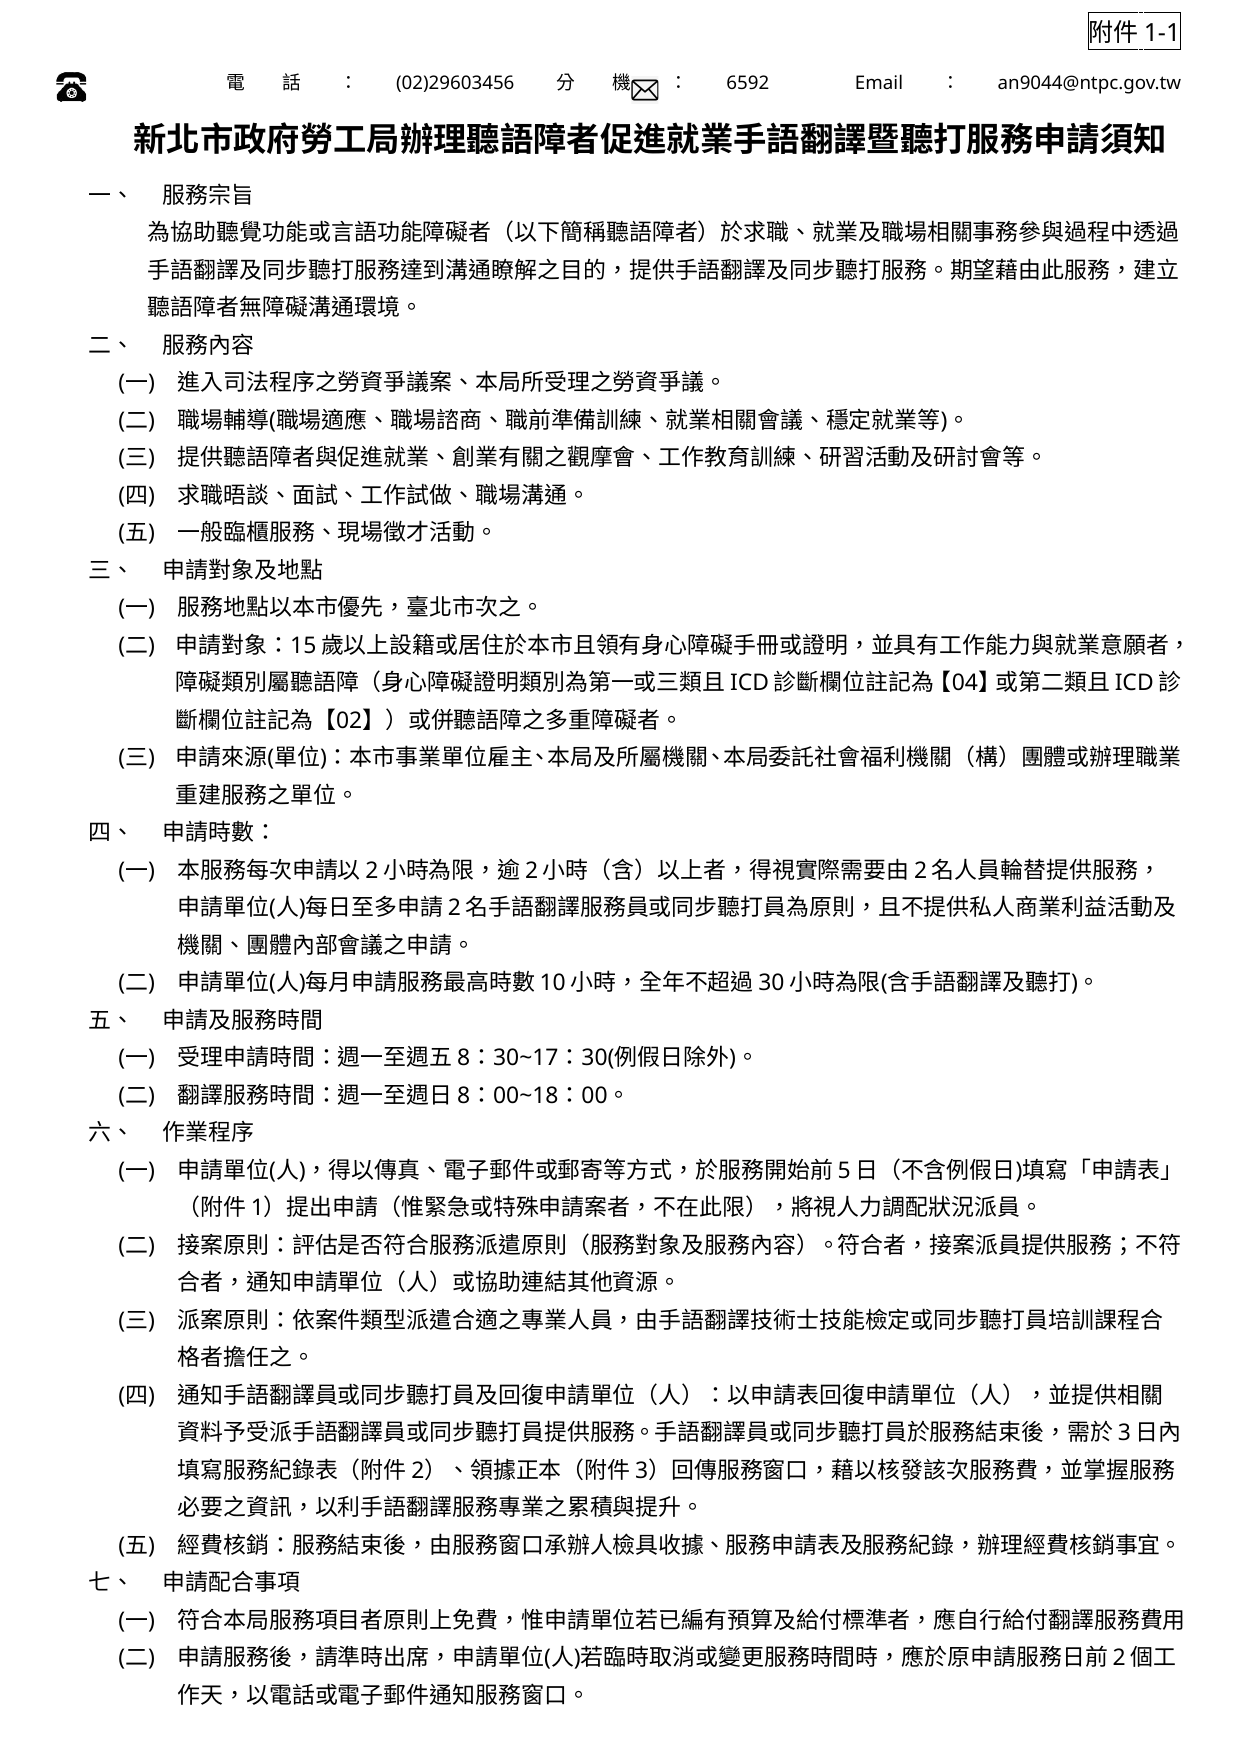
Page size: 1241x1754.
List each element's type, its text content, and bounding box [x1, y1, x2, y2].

list 服務內容 [88, 325, 1181, 362]
list 受理申請時間：週一至週五8：30~17：30(例假日除外)。 [118, 1037, 1181, 1075]
list 一般臨櫃服務、現場徵才活動。 [118, 512, 1181, 550]
text 新北市政府勞工局辦理聽語障者促進就業手語翻譯暨聽打服務申請須知 [118, 100, 1181, 175]
list 服務宗旨 [88, 175, 1181, 212]
picture [56, 72, 87, 102]
list 經費核銷：服務結束後，由服務窗口承辦人檢具收據、服務申請表及服務紀錄，辦理經費核銷事宜。 [118, 1525, 1181, 1562]
list 接案原則：評估是否符合服務派遣原則（服務對象及服務內容）。符合者，接案派員提供服務；不符合者，通知申請單位（人）或協助連結其他資源。 [118, 1225, 1181, 1300]
list 派案原則：依案件類型派遣合適之專業人員，由手語翻譯技術士技能檢定或同步聽打員培訓課程合格者擔任之。 [118, 1300, 1181, 1375]
list 申請配合事項 [88, 1562, 1181, 1600]
list 進入司法程序之勞資爭議案、本局所受理之勞資爭議。 [118, 362, 1181, 400]
list 服務地點以本市優先，臺北市次之。 [118, 587, 1181, 625]
list 申請及服務時間 [88, 1000, 1181, 1037]
list 申請對象及地點 [88, 550, 1181, 587]
list 翻譯服務時間：週一至週日8：00~18：00。 [118, 1075, 1181, 1112]
list 申請單位(人)，得以傳真、電子郵件或郵寄等方式，於服務開始前5日（不含例假日)填寫「申請表」（附件1）提出申請（惟緊急或特殊申請案者，不在此限），將視人力調配狀況派員。 [118, 1150, 1181, 1225]
list 申請時數： [88, 812, 1181, 850]
list 申請單位(人)每月申請服務最高時數10小時，全年不超過30小時為限(含手語翻譯及聽打)。 [118, 962, 1181, 1000]
list 作業程序 [88, 1112, 1181, 1150]
list 求職晤談、面試、工作試做、職場溝通。 [118, 475, 1181, 512]
list 申請來源(單位)：本市事業單位雇主、本局及所屬機關、本局委託社會福利機關（構）團體或辦理職業重建服務之單位。 [118, 737, 1181, 812]
list 通知手語翻譯員或同步聽打員及回復申請單位（人）：以申請表回復申請單位（人），並提供相關資料予受派手語翻譯員或同步聽打員提供服務。手語翻譯員或同步聽打員於服務結束後，需於3日內填寫服務紀錄表（附件2）、領據正本（附件3）回傳服務窗口，藉以核發該次服務費，並掌握服務必要之資訊，以利手語翻譯服務專業之累積與提升。 [118, 1375, 1181, 1525]
list 申請對象：15歲以上設籍或居住於本市且領有身心障礙手冊或證明，並具有工作能力與就業意願者，障礙類別屬聽語障（身心障礙證明類別為第一或三類且ICD診斷欄位註記為【04】或第二類且ICD診斷欄位註記為【02】）或併聽語障之多重障礙者。 [118, 625, 1181, 737]
text 為協助聽覺功能或言語功能障礙者（以下簡稱聽語障者）於求職、就業及職場相關事務參與過程中透過手語翻譯及同步聽打服務達到溝通瞭解之目的，提供手語翻譯及同步聽打服務。期望藉由此服務，建立聽語障者無障礙溝通環境。 [148, 212, 1181, 325]
text 電話：(02)29603456分機：6592 Email：an9044@ntpc.gov.tw [59, 62, 1181, 100]
picture [631, 76, 659, 104]
list 申請服務後，請準時出席，申請單位(人)若臨時取消或變更服務時間時，應於原申請服務日前2個工作天，以電話或電子郵件通知服務窗口。 [118, 1637, 1181, 1712]
list 符合本局服務項目者原則上免費，惟申請單位若已編有預算及給付標準者，應自行給付翻譯服務費用。 [118, 1600, 1181, 1637]
list 提供聽語障者與促進就業、創業有關之觀摩會、工作教育訓練、研習活動及研討會等。 [118, 437, 1181, 475]
list 本服務每次申請以2小時為限，逾2小時（含）以上者，得視實際需要由2名人員輪替提供服務，申請單位(人)每日至多申請2名手語翻譯服務員或同步聽打員為原則，且不提供私人商業利益活動及機關、團體內部會議之申請。 [118, 850, 1181, 962]
list 職場輔導(職場適應、職場諮商、職前準備訓練、就業相關會議、穩定就業等)。 [118, 400, 1181, 437]
